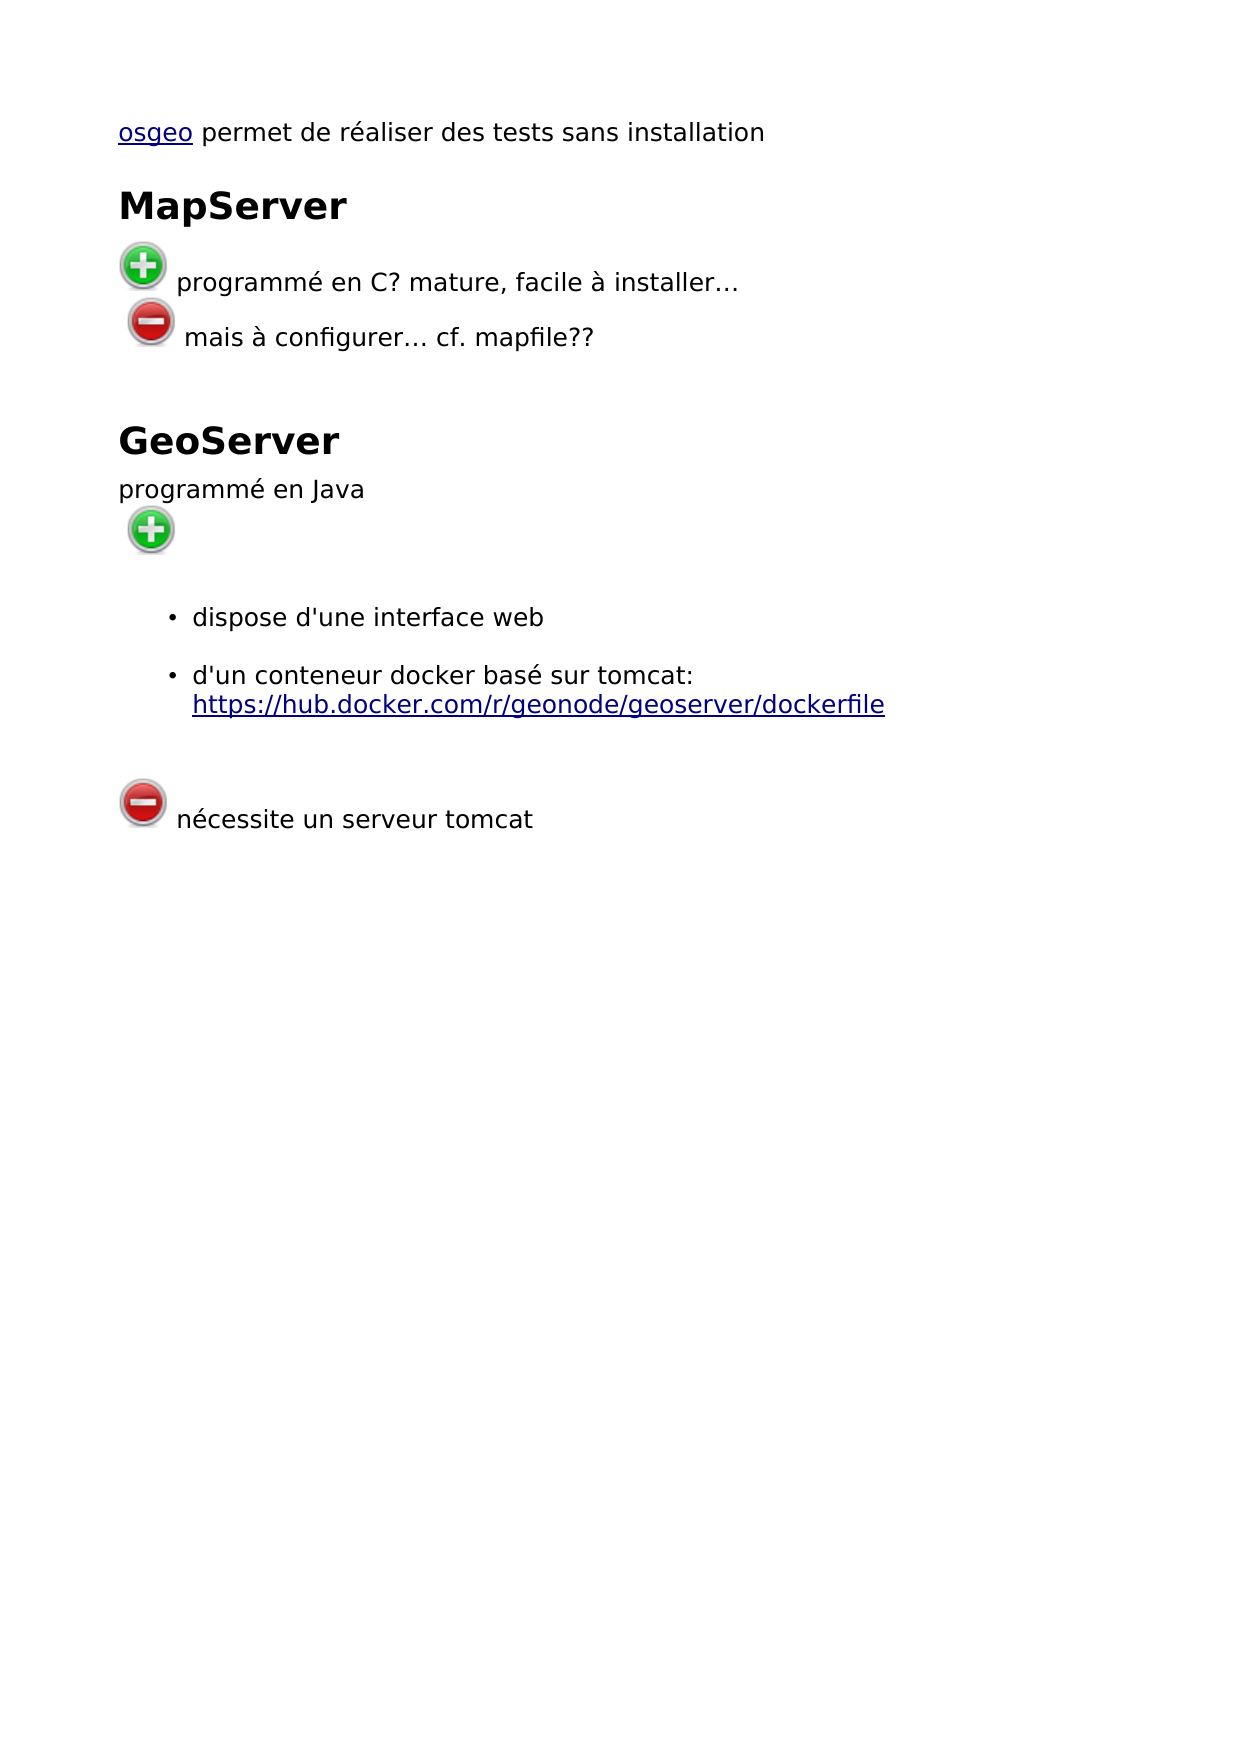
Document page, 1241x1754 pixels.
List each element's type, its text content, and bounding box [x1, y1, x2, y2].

picture [126, 296, 177, 347]
text osgeo permet de réaliser des tests sans installation [118, 118, 1122, 147]
text nécessite un serveur tomcat [118, 778, 1122, 834]
subtitle MapServer [118, 185, 1122, 228]
list d'un conteneur docker basé sur tomcat: https://hub.docker.com/r/geonode/geoserver/dockerfile [177, 661, 1122, 748]
text programmé en C? mature, facile à installer… mais à configurer… cf. mapfile?? [118, 241, 1122, 382]
picture [118, 778, 169, 828]
picture [126, 504, 177, 555]
subtitle GeoServer [118, 419, 1122, 463]
text programmé en Java [118, 476, 1122, 561]
list dispose d'une interface web [177, 603, 1122, 661]
picture [118, 241, 169, 291]
